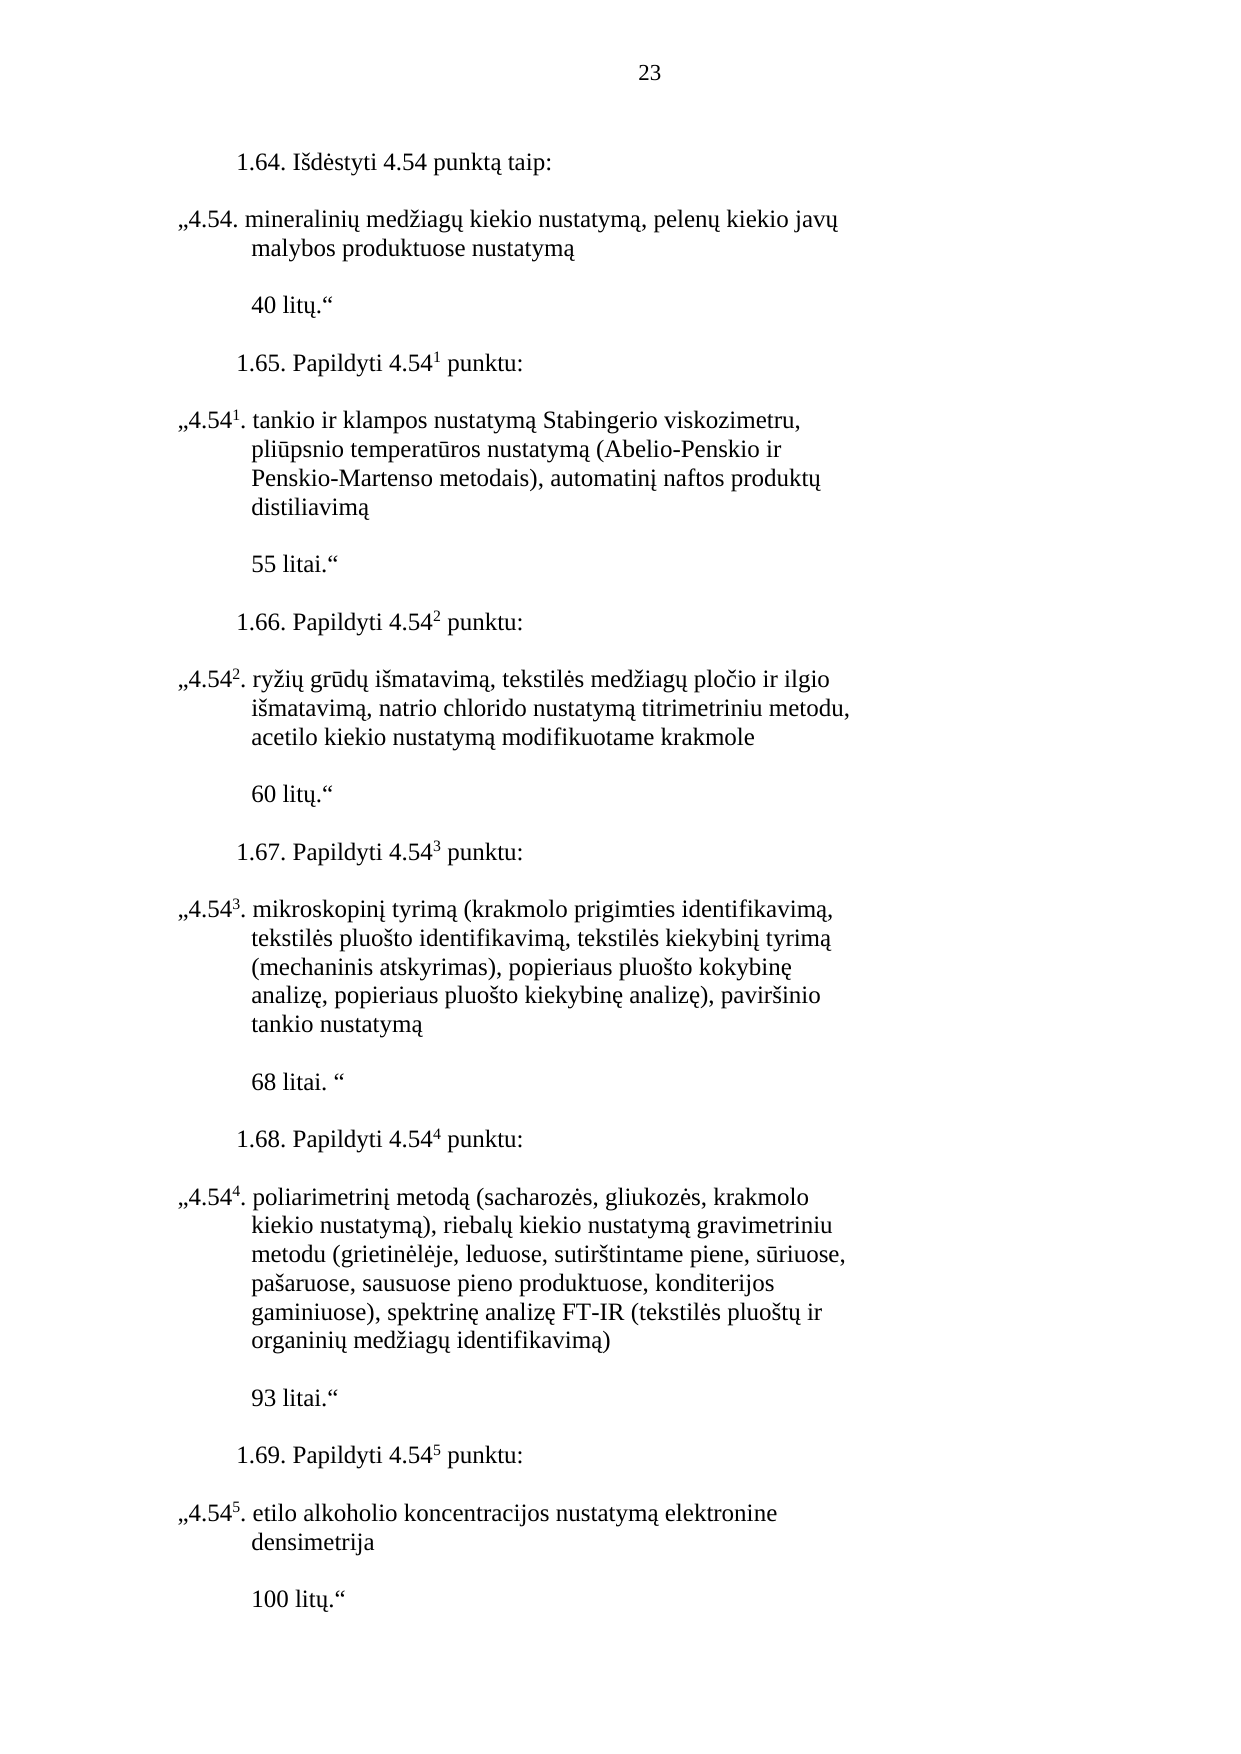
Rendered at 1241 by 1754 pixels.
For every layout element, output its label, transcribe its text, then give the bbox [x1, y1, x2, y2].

text 1.65. Papildyti 4.541 punktu: [177, 348, 1122, 377]
text „4.544. poliarimetrinį metodą (sacharozės, gliukozės, krakmolo kiekio nustatymą), riebalų kiekio nustatymą gravimetriniu metodu (grietinėlėje, leduose, sutirštintame piene, sūriuose, pašaruose, sausuose pieno produktuose, konditerijos gaminiuose), spektrinę analizę FT-IR (tekstilės pluoštų ir organinių medžiagų identifikavimą) 93 litai.“ [177, 1182, 856, 1412]
text „4.541. tankio ir klampos nustatymą Stabingerio viskozimetru, pliūpsnio temperatūros nustatymą (Abelio-Penskio ir Penskio-Martenso metodais), automatinį naftos produktų distiliavimą 55 litai.“ [177, 406, 856, 578]
text 1.68. Papildyti 4.544 punktu: [177, 1124, 1122, 1153]
text „4.543. mikroskopinį tyrimą (krakmolo prigimties identifikavimą, tekstilės pluošto identifikavimą, tekstilės kiekybinį tyrimą (mechaninis atskyrimas), popieriaus pluošto kokybinę analizę, popieriaus pluošto kiekybinę analizę), paviršinio tankio nustatymą 68 litai. “ [177, 894, 856, 1096]
text „4.542. ryžių grūdų išmatavimą, tekstilės medžiagų pločio ir ilgio išmatavimą, natrio chlorido nustatymą titrimetriniu metodu, acetilo kiekio nustatymą modifikuotame krakmole 60 litų.“ [177, 664, 856, 808]
text 1.67. Papildyti 4.543 punktu: [177, 837, 1122, 866]
text „4.54. mineralinių medžiagų kiekio nustatymą, pelenų kiekio javų malybos produktuose nustatymą 40 litų.“ [177, 204, 856, 319]
text 1.69. Papildyti 4.545 punktu: [177, 1441, 1122, 1469]
text 1.64. Išdėstyti 4.54 punktą taip: [177, 147, 1122, 176]
text „4.545. etilo alkoholio koncentracijos nustatymą elektronine densimetrija 100 litų.“ [177, 1498, 856, 1613]
text 1.66. Papildyti 4.542 punktu: [177, 607, 1122, 636]
